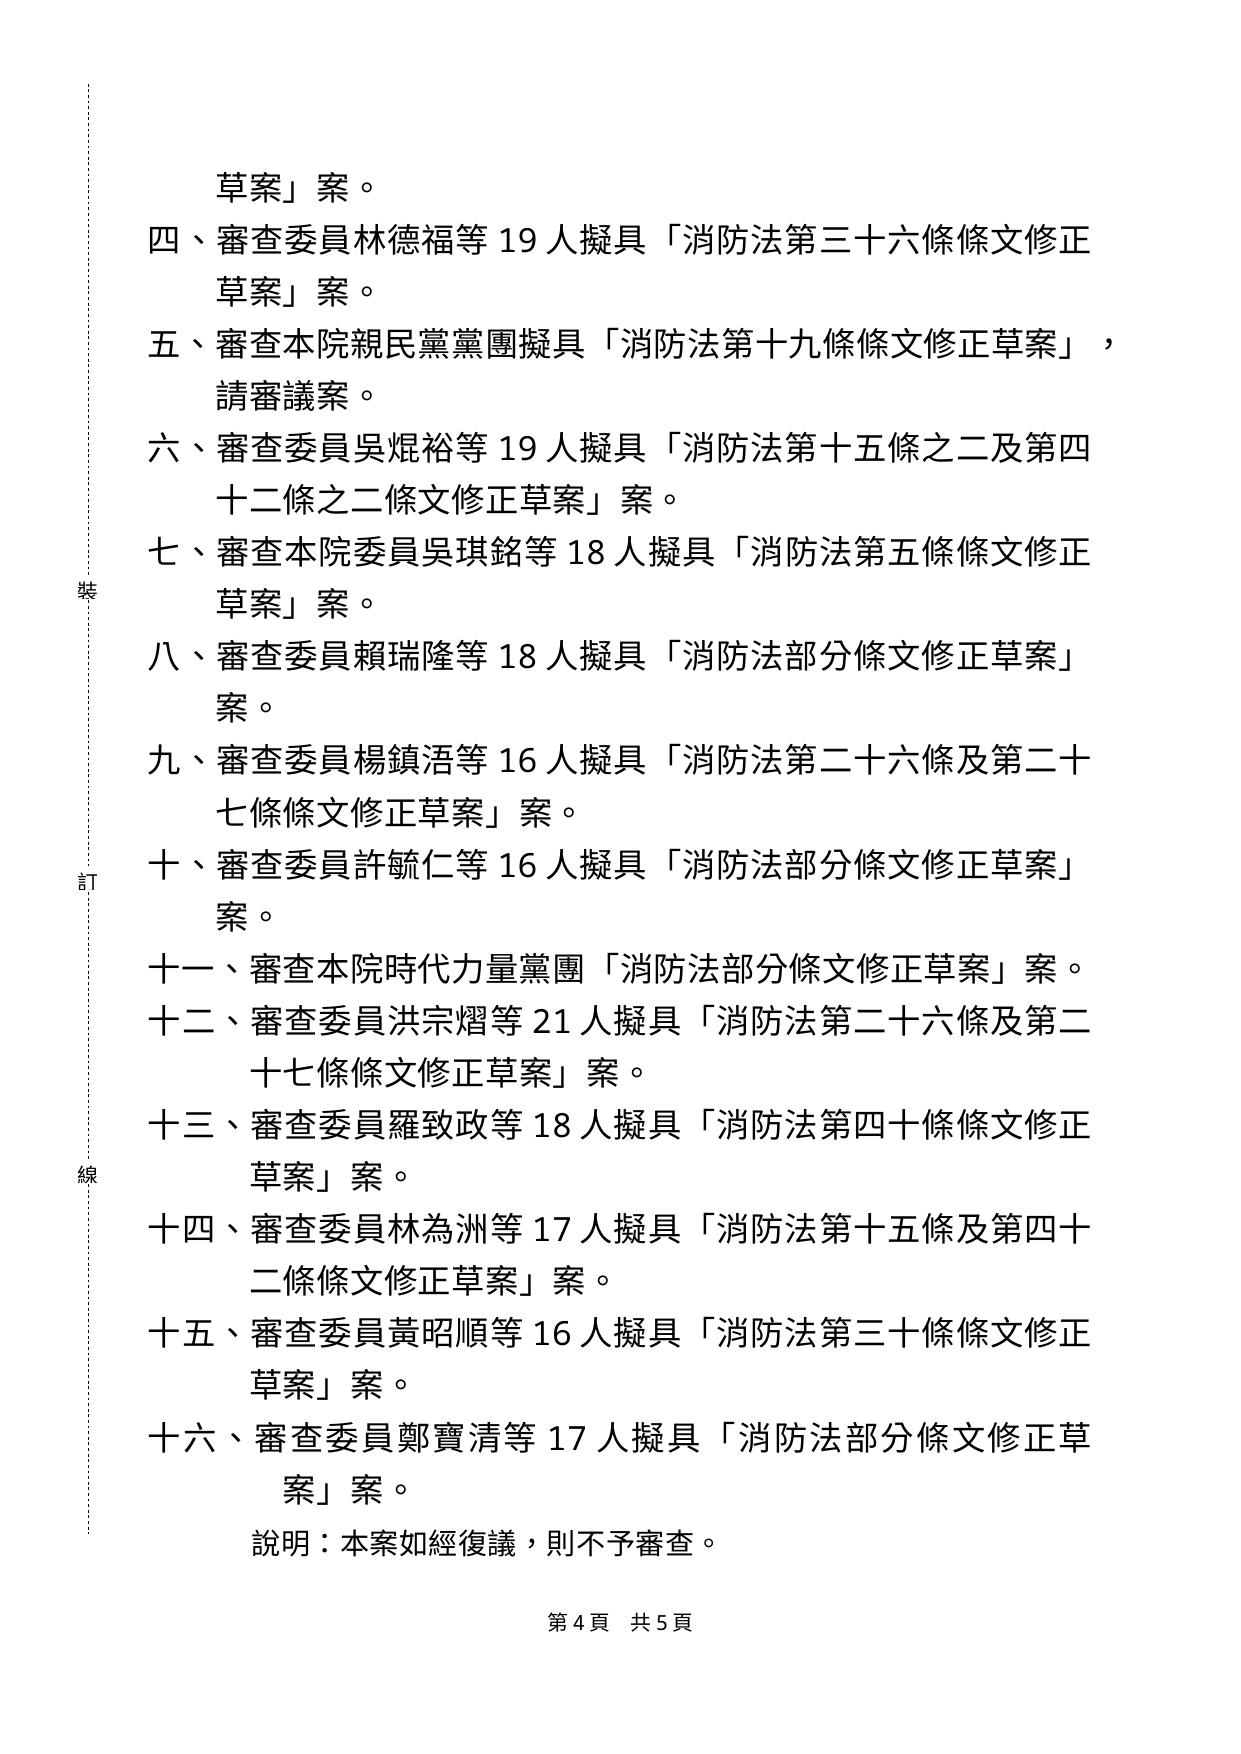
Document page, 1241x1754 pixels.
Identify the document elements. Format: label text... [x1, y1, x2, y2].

text 十四、審查委員林為洲等17人擬具「消防法第十五條及第四十二條條文修正草案」案。 [148, 1200, 1092, 1304]
text 十一、審查本院時代力量黨團「消防法部分條文修正草案」案。 [148, 939, 1092, 992]
text 十六、審查委員鄭寶清等17人擬具「消防法部分條文修正草案」案。 [148, 1408, 1092, 1512]
text 十、審查委員許毓仁等16人擬具「消防法部分條文修正草案」案。 [148, 835, 1092, 939]
text 十二、審查委員洪宗熠等21人擬具「消防法第二十六條及第二十七條條文修正草案」案。 [148, 992, 1092, 1096]
text 九、審查委員楊鎮浯等16人擬具「消防法第二十六條及第二十七條條文修正草案」案。 [148, 731, 1092, 835]
text 五、審查本院親民黨黨團擬具「消防法第十九條條文修正草案」，請審議案。 [148, 314, 1092, 419]
text 十五、審查委員黃昭順等16人擬具「消防法第三十條條文修正草案」案。 [148, 1304, 1092, 1408]
text 六、審查委員吳焜裕等19人擬具「消防法第十五條之二及第四十二條之二條文修正草案」案。 [148, 419, 1092, 523]
text 十三、審查委員羅致政等18人擬具「消防法第四十條條文修正草案」案。 [148, 1096, 1092, 1200]
text 八、審查委員賴瑞隆等18人擬具「消防法部分條文修正草案」案。 [148, 627, 1092, 731]
text 四、審查委員林德福等19人擬具「消防法第三十六條條文修正草案」案。 [148, 210, 1092, 314]
text 草案」案。 [148, 158, 1092, 210]
text 七、審查本院委員吳琪銘等18人擬具「消防法第五條條文修正草案」案。 [148, 523, 1092, 627]
text 說明：本案如經復議，則不予審查。 [148, 1512, 1092, 1564]
